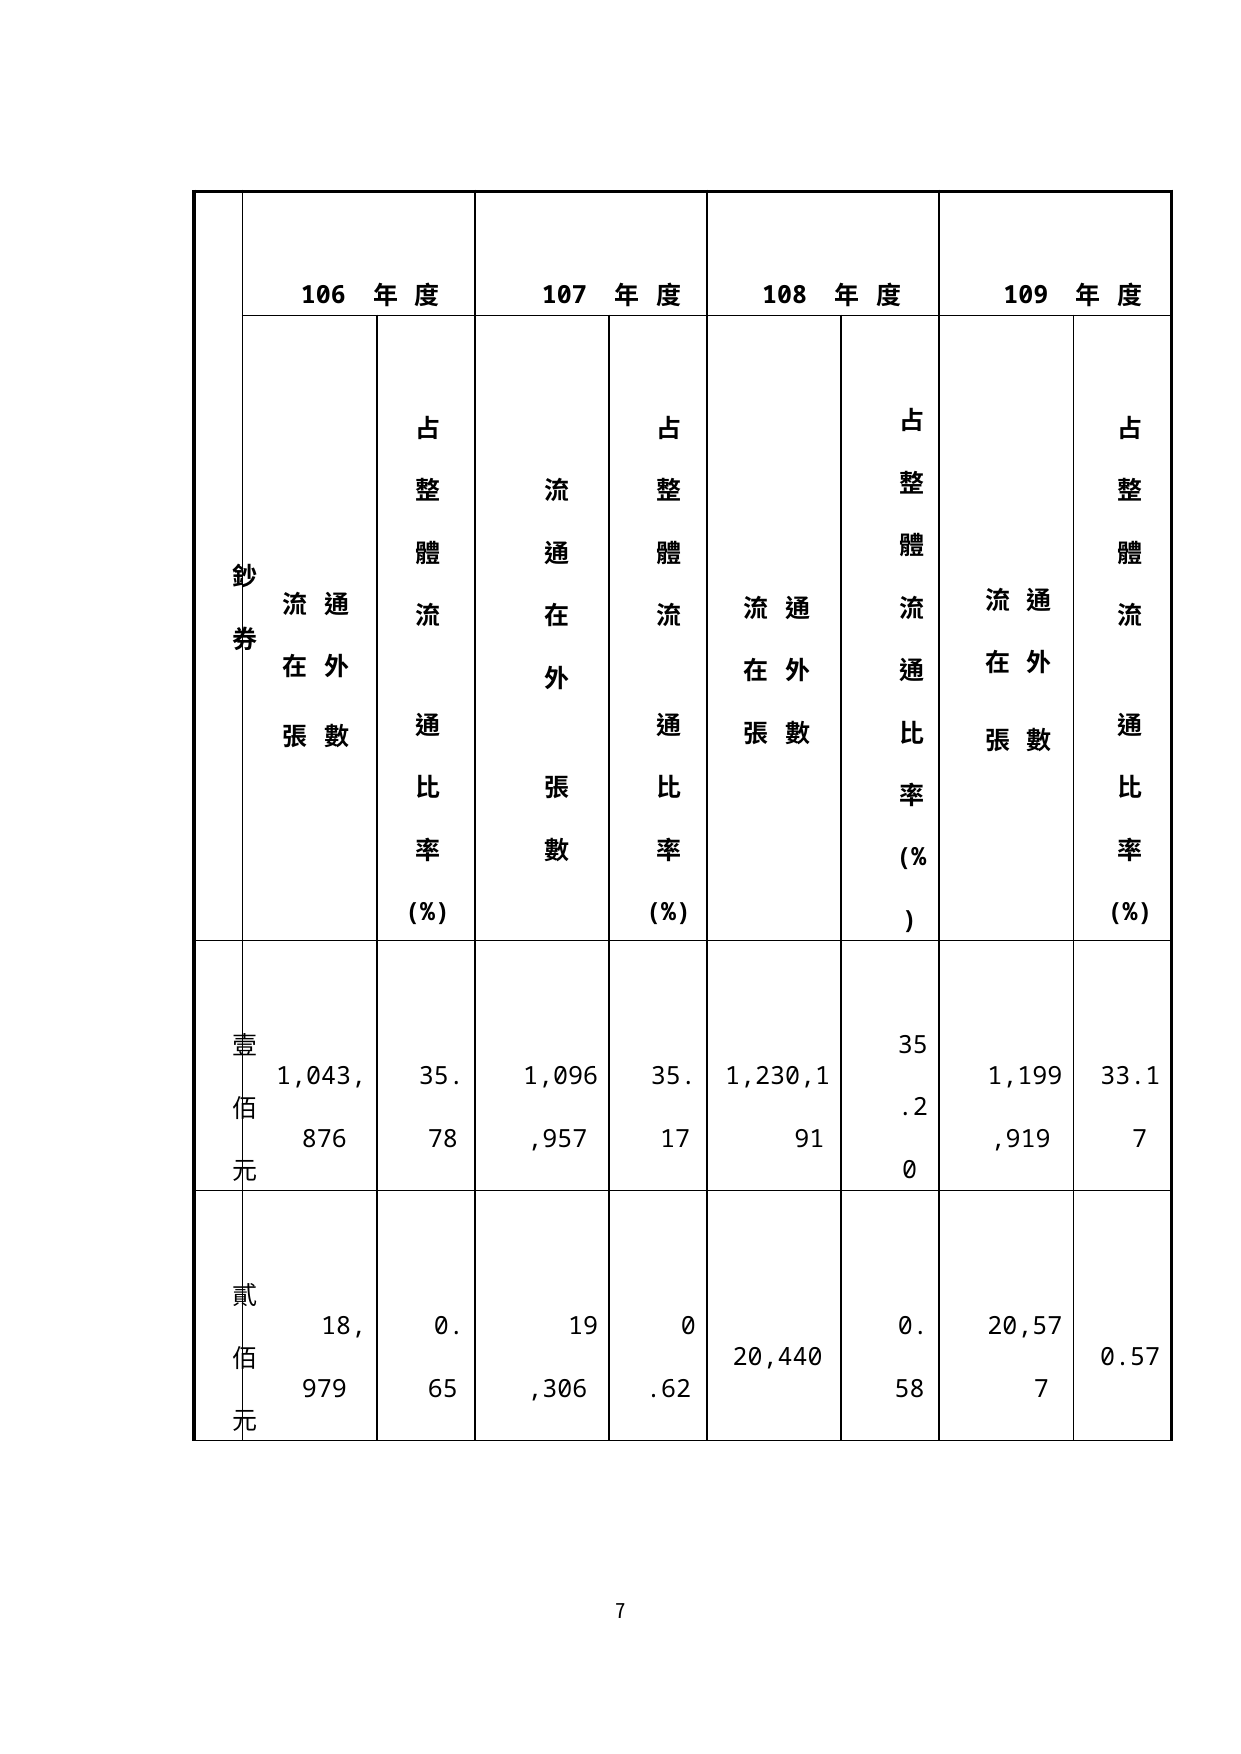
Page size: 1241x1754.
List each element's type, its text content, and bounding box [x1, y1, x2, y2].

table_cell 0.62 [610, 1191, 706, 1439]
table_cell 19,306 [476, 1191, 608, 1439]
table_header 108年度 [708, 193, 938, 314]
table_cell 1,230,191 [708, 941, 840, 1189]
table_cell 占整體流 通比率(%) [842, 316, 938, 939]
table_cell 20,577 [940, 1191, 1073, 1439]
table_cell 1,199,919 [940, 941, 1073, 1189]
table_cell 1,096,957 [476, 941, 608, 1189]
table_cell 35.17 [610, 941, 706, 1189]
table_cell 1,043,876 [243, 941, 376, 1189]
table_cell 貳佰元 [196, 1191, 242, 1439]
table_cell 占整體流 通比率(%) [378, 316, 474, 939]
table_cell 0.65 [378, 1191, 474, 1439]
table_header 鈔券 [196, 193, 242, 939]
table_cell 0.58 [842, 1191, 938, 1439]
table_cell 流通在外 張數 [940, 316, 1073, 939]
table_cell 流通在外 張數 [243, 316, 376, 939]
table_cell 20,440 [708, 1191, 840, 1439]
table_cell 流通在外 張數 [708, 316, 840, 939]
table_cell 33.17 [1074, 941, 1170, 1189]
table_cell 0.57 [1074, 1191, 1170, 1439]
table_cell 35.20 [842, 941, 938, 1189]
table_cell 18,979 [243, 1191, 376, 1439]
table_cell 占整體流 通比率(%) [1074, 316, 1170, 939]
table_cell 流通在外 張數 [476, 316, 608, 939]
table_header 109年度 [940, 193, 1170, 314]
table_cell 壹佰元 [196, 941, 242, 1189]
table_cell 占整體流 通比率(%) [610, 316, 706, 939]
table_header 106年度 [243, 193, 474, 314]
table_cell 35.78 [378, 941, 474, 1189]
table_header 107年度 [476, 193, 706, 314]
